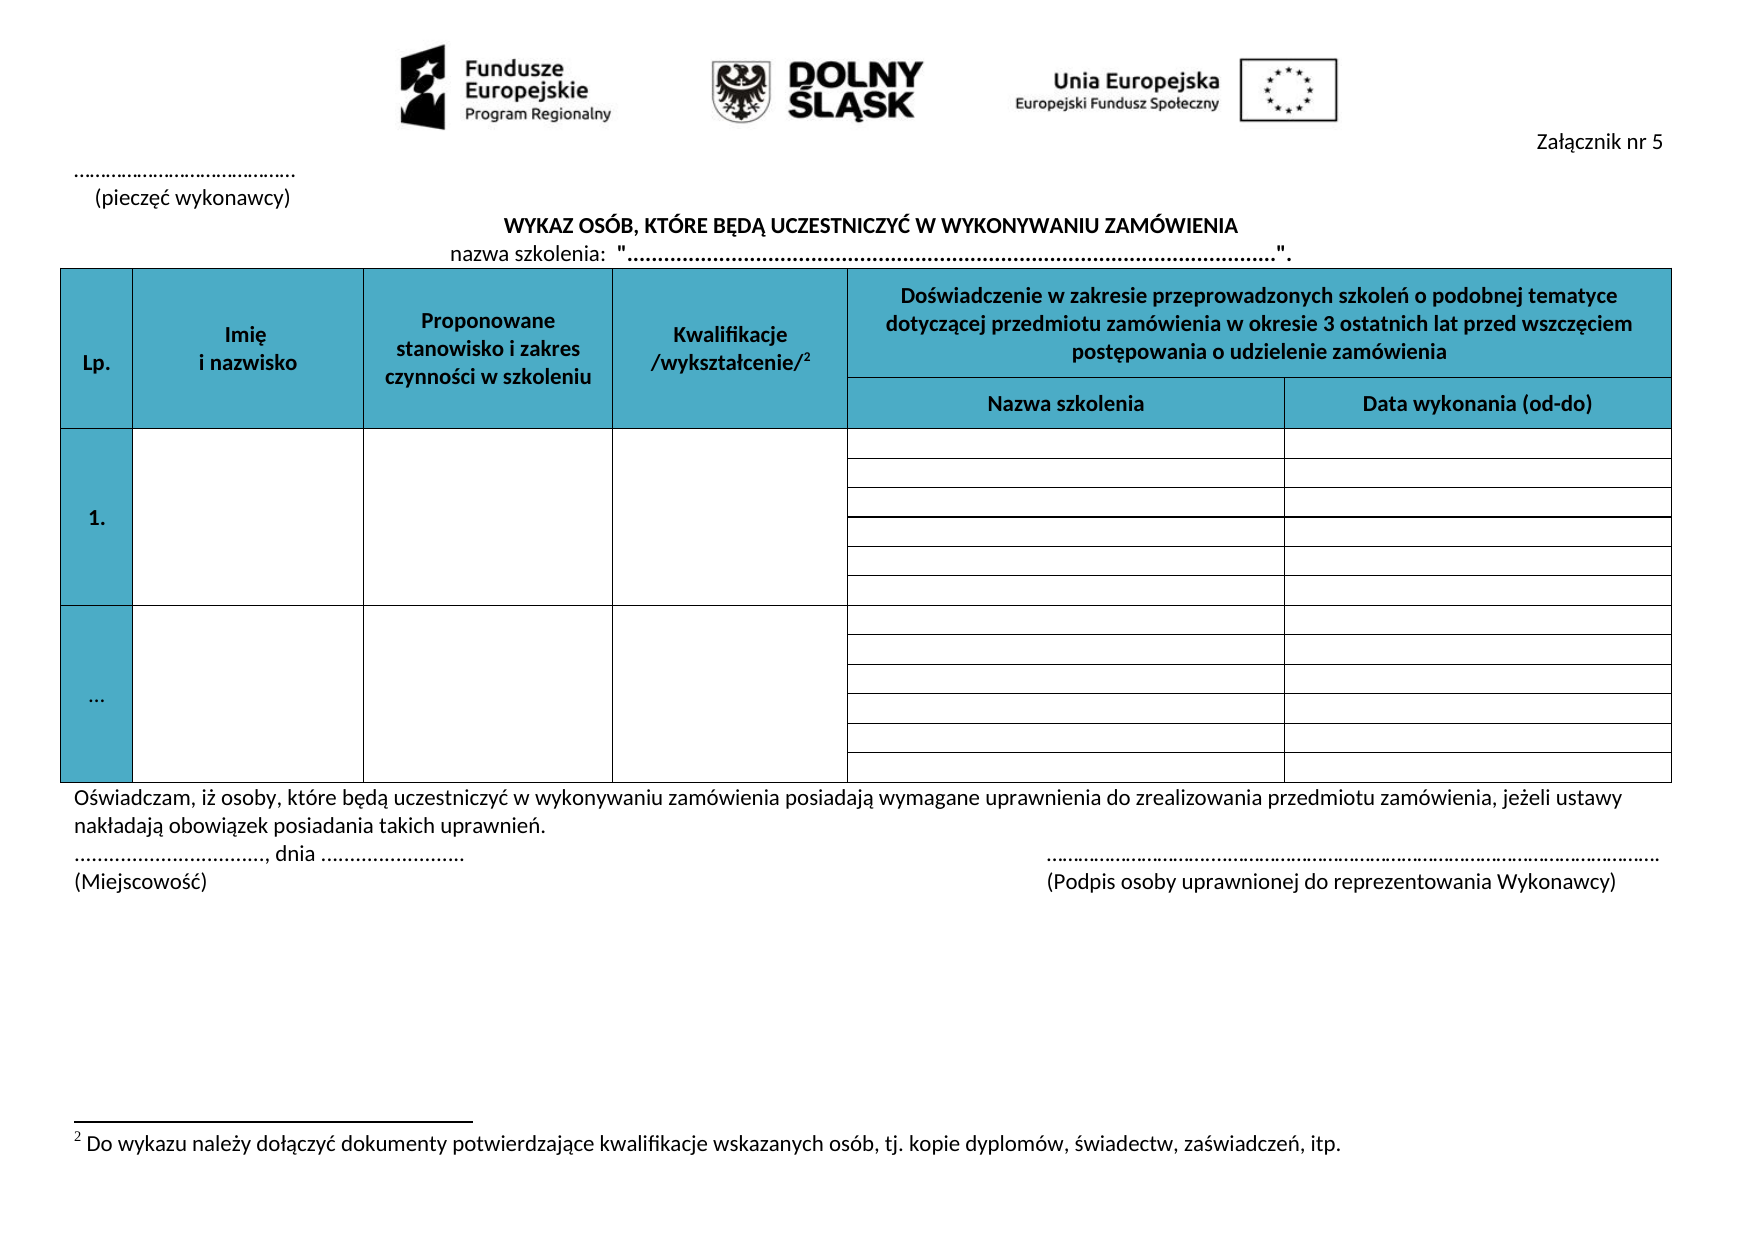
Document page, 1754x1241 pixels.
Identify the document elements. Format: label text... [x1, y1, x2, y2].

text (pieczęć wykonawcy) [74, 183, 1668, 211]
table_cell [1285, 518, 1671, 546]
table_cell 1. [61, 429, 132, 605]
table_cell [848, 606, 1284, 634]
table_cell [1285, 694, 1671, 723]
table_cell [1285, 724, 1671, 752]
table_cell [848, 459, 1284, 487]
table_cell [848, 576, 1284, 605]
table_cell … [61, 606, 132, 782]
text Oświadczam, iż osoby, które będą uczestniczyć w wykonywaniu zamówienia posiadają wymagane uprawnienia do zrealizowania przedmiotu zamówienia, jeżeli ustawy nakładają obowiązek posiadania takich uprawnień. [74, 783, 1668, 839]
table_cell [133, 606, 363, 782]
text Załącznik nr 5 [74, 29, 1668, 155]
table_cell [848, 753, 1284, 782]
table_cell [613, 429, 847, 605]
table_cell [133, 429, 363, 605]
table_cell Nazwa szkolenia [848, 378, 1284, 428]
table_cell [1285, 547, 1671, 575]
table_cell [1285, 606, 1671, 634]
table_cell [848, 429, 1284, 457]
table_header Doświadczenie w zakresie przeprowadzonych szkoleń o podobnej tematyce dotyczącej przedmiotu zamówienia w okresie 3 ostatnich lat przed wszczęciem postępowania o udzielenie zamówienia [848, 269, 1671, 377]
table_cell [848, 694, 1284, 723]
text (Miejscowość) (Podpis osoby uprawnionej do reprezentowania Wykonawcy) [74, 867, 1668, 895]
table_cell [1285, 429, 1671, 457]
table_cell [1285, 753, 1671, 782]
table_cell [1285, 576, 1671, 605]
table_cell [613, 606, 847, 782]
table_cell [848, 724, 1284, 752]
table_cell [364, 429, 612, 605]
table_cell [364, 606, 612, 782]
table_cell [1285, 459, 1671, 487]
text ................................., dnia ......................... …………………………....………………………………………………………………………. [74, 839, 1668, 867]
table_cell [1285, 665, 1671, 693]
table_header Proponowane stanowisko i zakres czynności w szkoleniu [364, 269, 612, 428]
table_cell [848, 665, 1284, 693]
table_header Imię i nazwisko [133, 269, 363, 428]
table_header Kwalifikacje /wykształcenie/ [613, 269, 847, 428]
text nazwa szkolenia: "..........................................................................................................". [74, 239, 1668, 267]
text WYKAZ OSÓB, KTÓRE BĘDĄ UCZESTNICZYĆ W WYKONYWANIU ZAMÓWIENIA [74, 211, 1668, 239]
table_cell [1285, 635, 1671, 664]
text …………………………………… [74, 155, 1668, 183]
table_cell [1285, 488, 1671, 516]
table_cell [848, 488, 1284, 516]
table_cell [848, 547, 1284, 575]
table_cell Data wykonania (od-do) [1285, 378, 1671, 428]
table_cell [848, 518, 1284, 546]
table_cell [848, 635, 1284, 664]
table_header Lp. [61, 269, 132, 428]
